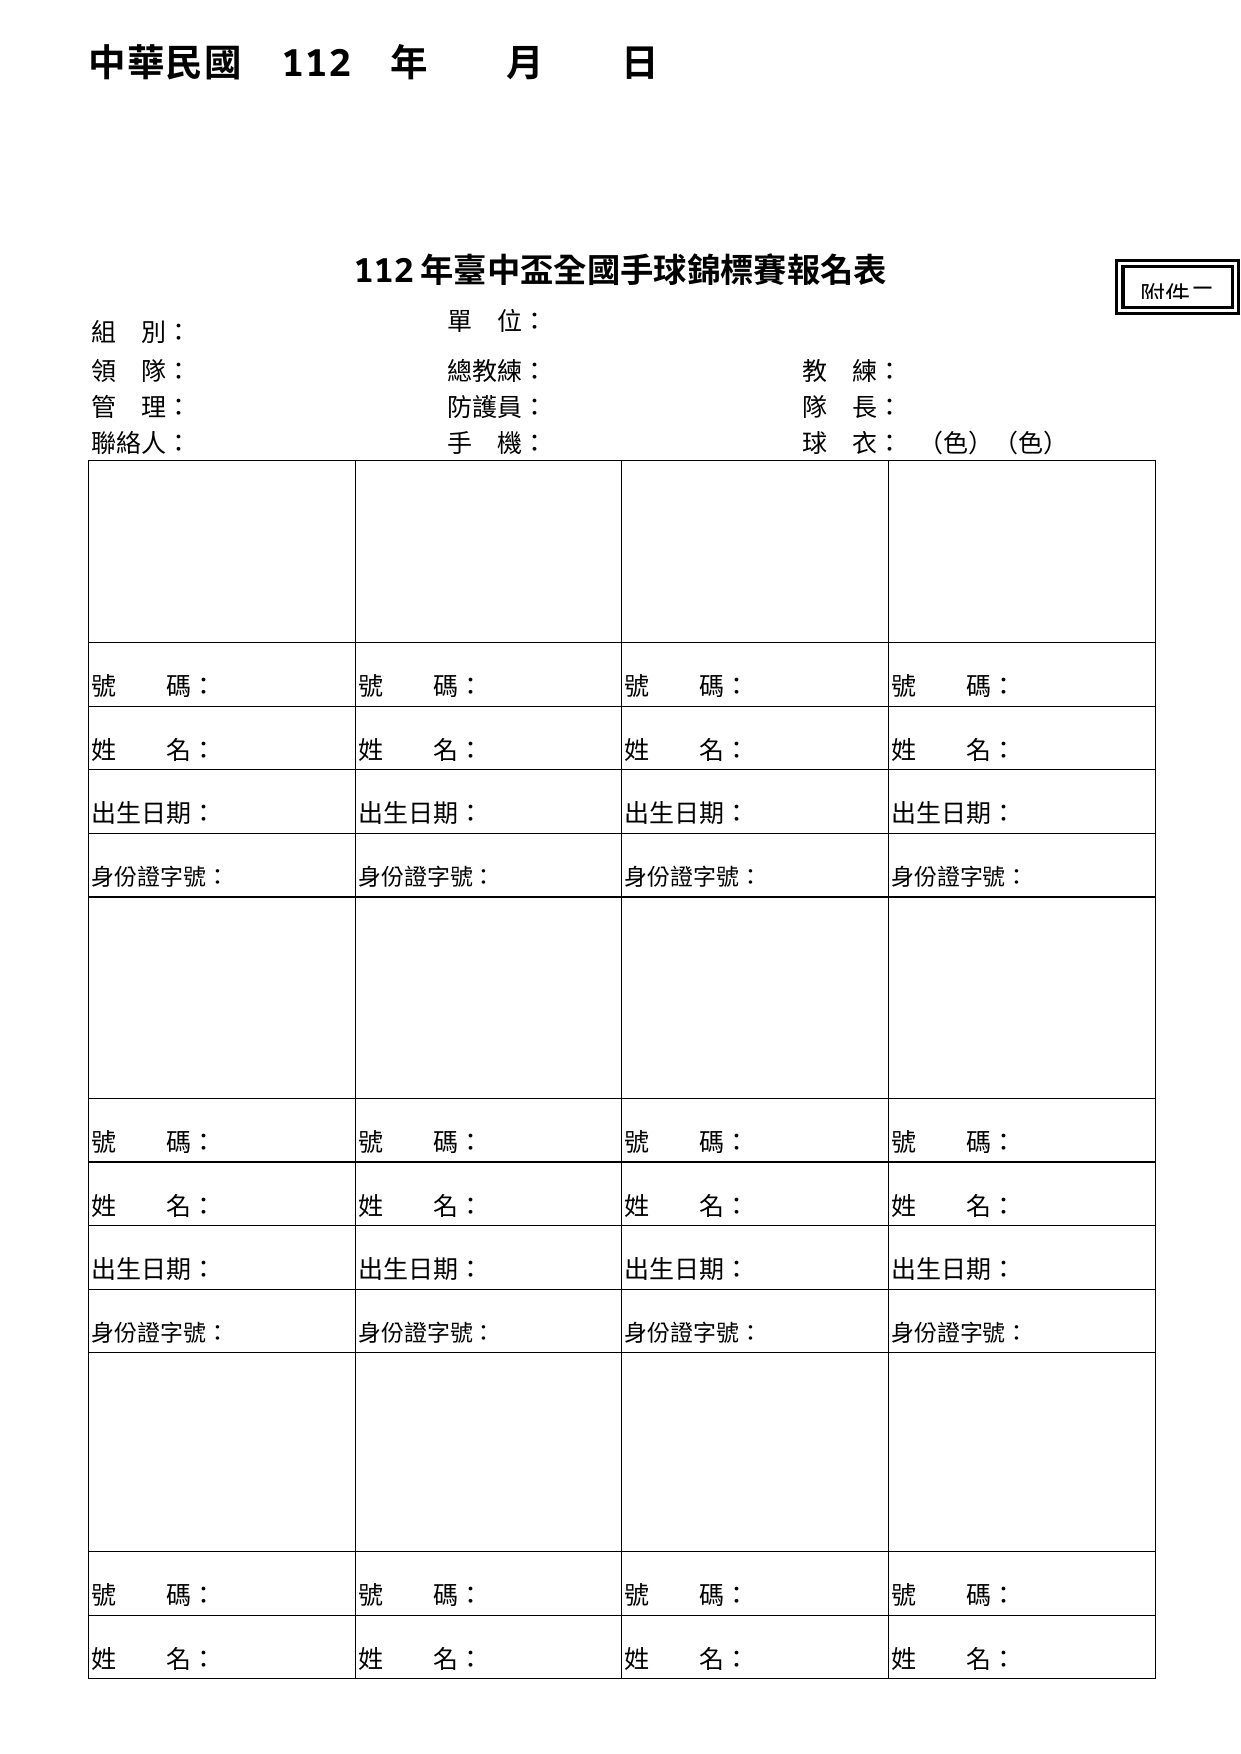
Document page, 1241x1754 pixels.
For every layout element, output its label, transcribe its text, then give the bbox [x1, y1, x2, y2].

table_cell 姓 名： [89, 1163, 355, 1225]
table_cell [356, 898, 621, 1098]
table_header 單 位： [444, 289, 561, 351]
table_header 組 別： [89, 289, 207, 351]
table_cell 身份證字號： [356, 1290, 621, 1352]
table_cell [561, 388, 799, 424]
table_cell [916, 351, 1155, 387]
table_cell [356, 461, 621, 642]
table_cell 姓 名： [622, 1616, 888, 1678]
table_cell 聯絡人： [89, 424, 207, 460]
table_cell 姓 名： [89, 707, 355, 769]
table_cell [622, 461, 888, 642]
table_cell [916, 388, 1155, 424]
table_cell 出生日期： [889, 1226, 1155, 1288]
table_cell 球 衣： [799, 424, 916, 460]
table_cell 身份證字號： [889, 1290, 1155, 1352]
table_cell 領 隊： [89, 351, 207, 387]
table_cell 號 碼： [89, 1099, 355, 1161]
table_cell 出生日期： [889, 770, 1155, 833]
table_cell 號 碼： [356, 1099, 621, 1161]
table_cell 姓 名： [89, 1616, 355, 1678]
table_cell 身份證字號： [89, 834, 355, 896]
table_cell 姓 名： [622, 1163, 888, 1225]
table_cell 身份證字號： [889, 834, 1155, 896]
table_cell 教 練： [799, 351, 916, 387]
table_cell 出生日期： [622, 1226, 888, 1288]
table_cell 號 碼： [889, 643, 1155, 706]
table_cell 姓 名： [889, 707, 1155, 769]
table_header [207, 289, 444, 351]
table_cell 出生日期： [622, 770, 888, 833]
table_cell 姓 名： [889, 1163, 1155, 1225]
table_cell 號 碼： [622, 1552, 888, 1615]
table_cell 防護員： [444, 388, 561, 424]
table_cell 號 碼： [622, 1099, 888, 1161]
table_cell 號 碼： [89, 1552, 355, 1615]
table_cell [889, 898, 1155, 1098]
table_cell 號 碼： [356, 643, 621, 706]
table_cell [561, 424, 799, 460]
table_cell 姓 名： [356, 707, 621, 769]
table_cell 隊 長： [799, 388, 916, 424]
table_cell [89, 898, 355, 1098]
table_cell [622, 1353, 888, 1551]
table_cell 姓 名： [356, 1163, 621, 1225]
table_cell [89, 461, 355, 642]
table_header [561, 289, 1155, 351]
table_cell 總教練： [444, 351, 561, 387]
table_cell 姓 名： [889, 1616, 1155, 1678]
table_cell 號 碼： [889, 1552, 1155, 1615]
table_cell 號 碼： [356, 1552, 621, 1615]
table_cell 管 理： [89, 388, 207, 424]
table_cell 號 碼： [622, 643, 888, 706]
table_cell 身份證字號： [622, 1290, 888, 1352]
table_cell 出生日期： [356, 1226, 621, 1288]
text 中華民國 112 年 月 日 [89, 33, 1152, 88]
table_cell 姓 名： [356, 1616, 621, 1678]
table_cell 身份證字號： [622, 834, 888, 896]
table_cell 出生日期： [89, 770, 355, 833]
text 112年臺中盃全國手球錦標賽報名表 [89, 226, 1152, 289]
table_cell [207, 424, 444, 460]
table_cell 手 機： [444, 424, 561, 460]
table_cell 姓 名： [622, 707, 888, 769]
table_cell [622, 898, 888, 1098]
table_cell 號 碼： [89, 643, 355, 706]
text 附件二 [1139, 276, 1216, 298]
table_cell （色）（色） [916, 424, 1155, 460]
table_cell [561, 351, 799, 387]
table_cell 號 碼： [889, 1099, 1155, 1161]
table_cell 身份證字號： [356, 834, 621, 896]
table_cell [207, 388, 444, 424]
table_cell 身份證字號： [89, 1290, 355, 1352]
table_cell [889, 1353, 1155, 1551]
table_cell [207, 351, 444, 387]
table_cell [89, 1353, 355, 1551]
table_cell [889, 461, 1155, 642]
table_cell [356, 1353, 621, 1551]
table_cell 出生日期： [89, 1226, 355, 1288]
text [1118, 262, 1237, 312]
table_cell 出生日期： [356, 770, 621, 833]
